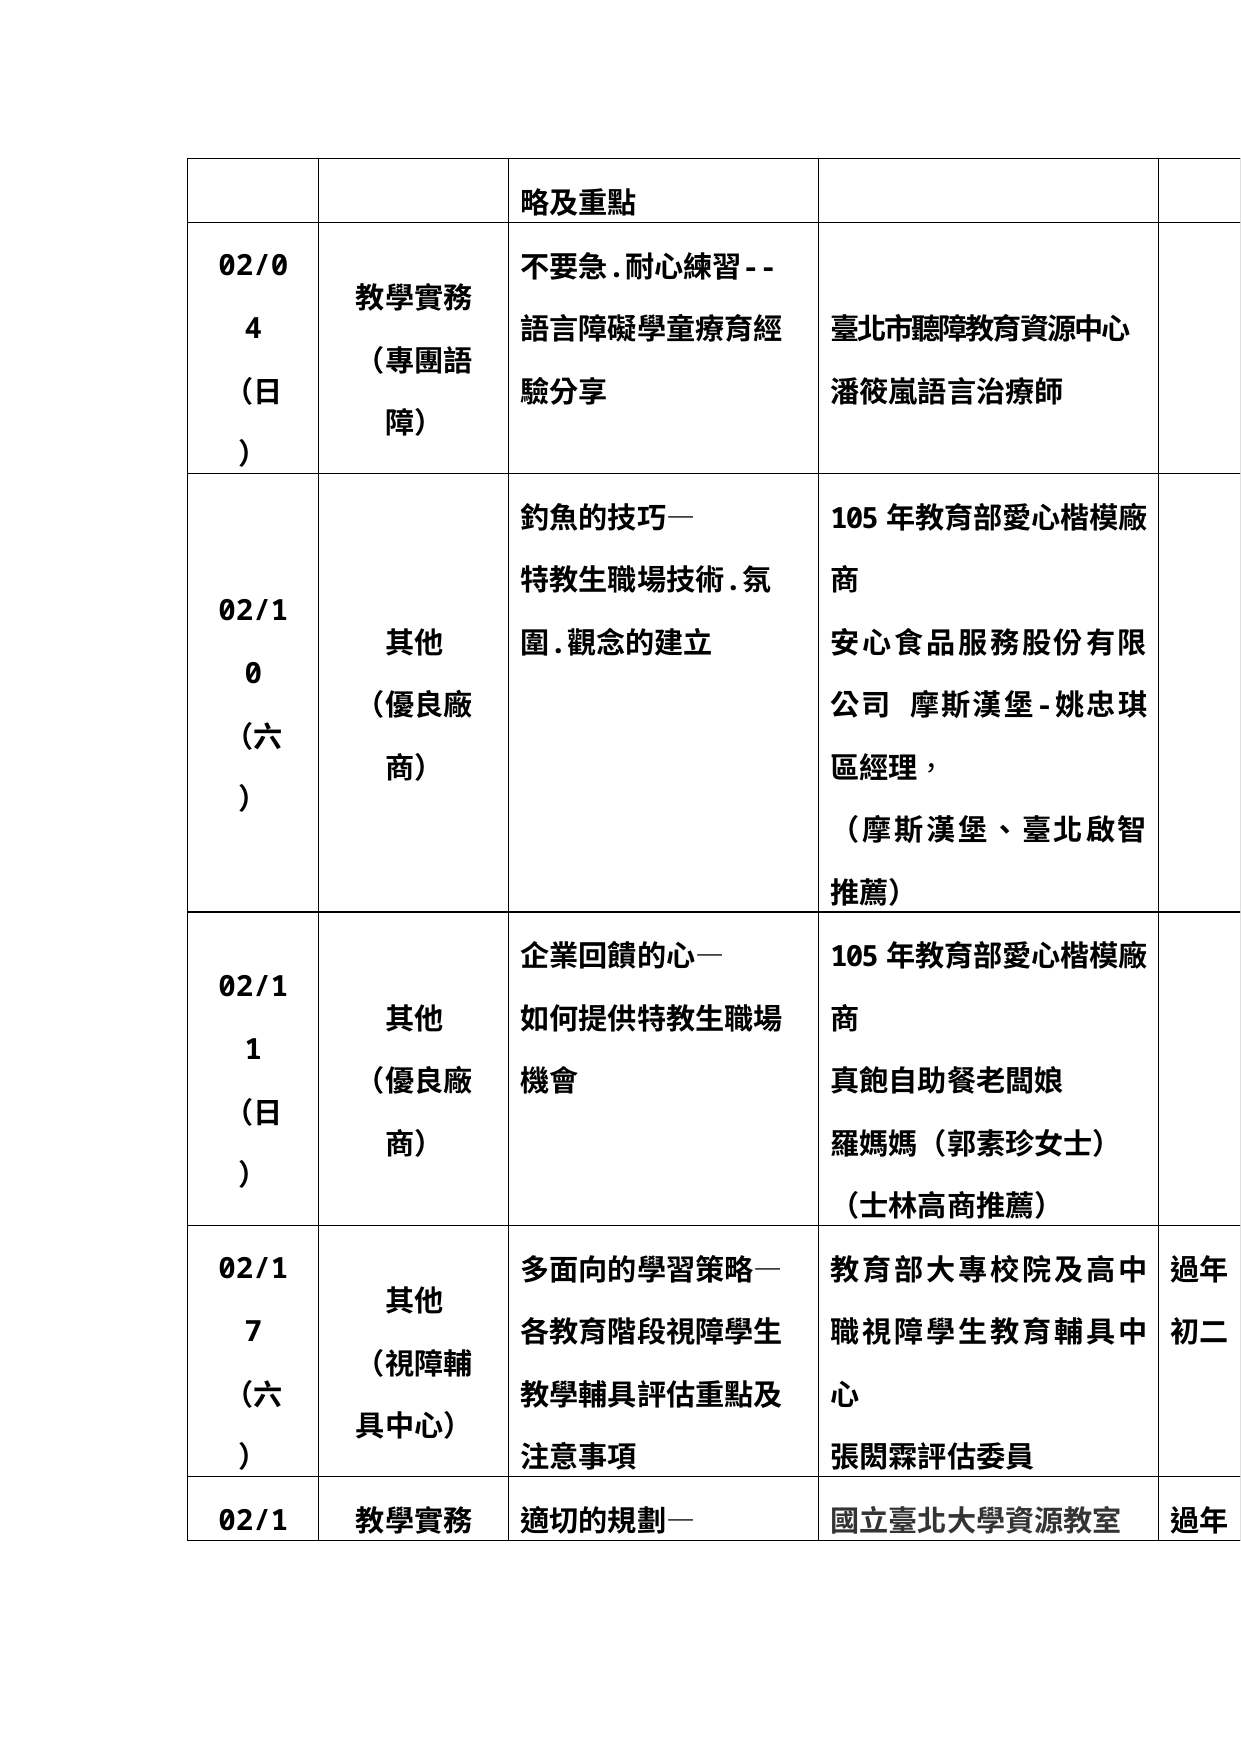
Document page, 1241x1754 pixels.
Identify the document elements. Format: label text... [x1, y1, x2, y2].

table_cell 其他 （優良廠商） [319, 913, 508, 1225]
table_cell 不要急.耐心練習-- 語言障礙學童療育經驗分享 [509, 223, 818, 473]
table_cell 臺北市聽障教育資源中心 潘筱嵐語言治療師 [819, 223, 1158, 473]
table_cell 過年 [1159, 1477, 1240, 1539]
table_cell 教學實務（專團語障） [319, 223, 508, 473]
table_cell 02/17（六） [188, 1226, 318, 1476]
table_cell [1159, 474, 1240, 911]
table_cell 105年教育部愛心楷模廠商 真飽自助餐老闆娘 羅媽媽（郭素珍女士） （士林高商推薦） [819, 913, 1158, 1225]
table_cell 02/11（日） [188, 913, 318, 1225]
table_cell [819, 159, 1158, 222]
table_cell [1159, 223, 1240, 473]
table_cell 適切的規劃— [509, 1477, 818, 1539]
table_cell 其他 （優良廠商） [319, 474, 508, 911]
table_cell 國立臺北大學資源教室 [819, 1477, 1158, 1539]
table_cell 02/04（日） [188, 223, 318, 473]
table_cell 其他 （視障輔具中心） [319, 1226, 508, 1476]
table_cell [188, 159, 318, 222]
table_cell [319, 159, 508, 222]
table_cell 過年 初二 [1159, 1226, 1240, 1476]
table_cell 企業回饋的心— 如何提供特教生職場機會 [509, 913, 818, 1225]
table_cell 教學實務 [319, 1477, 508, 1539]
table_cell 02/1 [188, 1477, 318, 1539]
table_cell 105年教育部愛心楷模廠商 安心食品服務股份有限公司 摩斯漢堡-姚忠琪區經理， （摩斯漢堡、臺北啟智推薦） [819, 474, 1158, 911]
table_cell [1159, 913, 1240, 1225]
table_cell 釣魚的技巧— 特教生職場技術.氛圍.觀念的建立 [509, 474, 818, 911]
table_cell 02/10（六） [188, 474, 318, 911]
table_cell [1159, 159, 1240, 222]
table_cell 多面向的學習策略— 各教育階段視障學生教學輔具評估重點及注意事項 [509, 1226, 818, 1476]
table_cell 教育部大專校院及高中職視障學生教育輔具中心 張閎霖評估委員 [819, 1226, 1158, 1476]
table_cell 略及重點 [509, 159, 818, 222]
